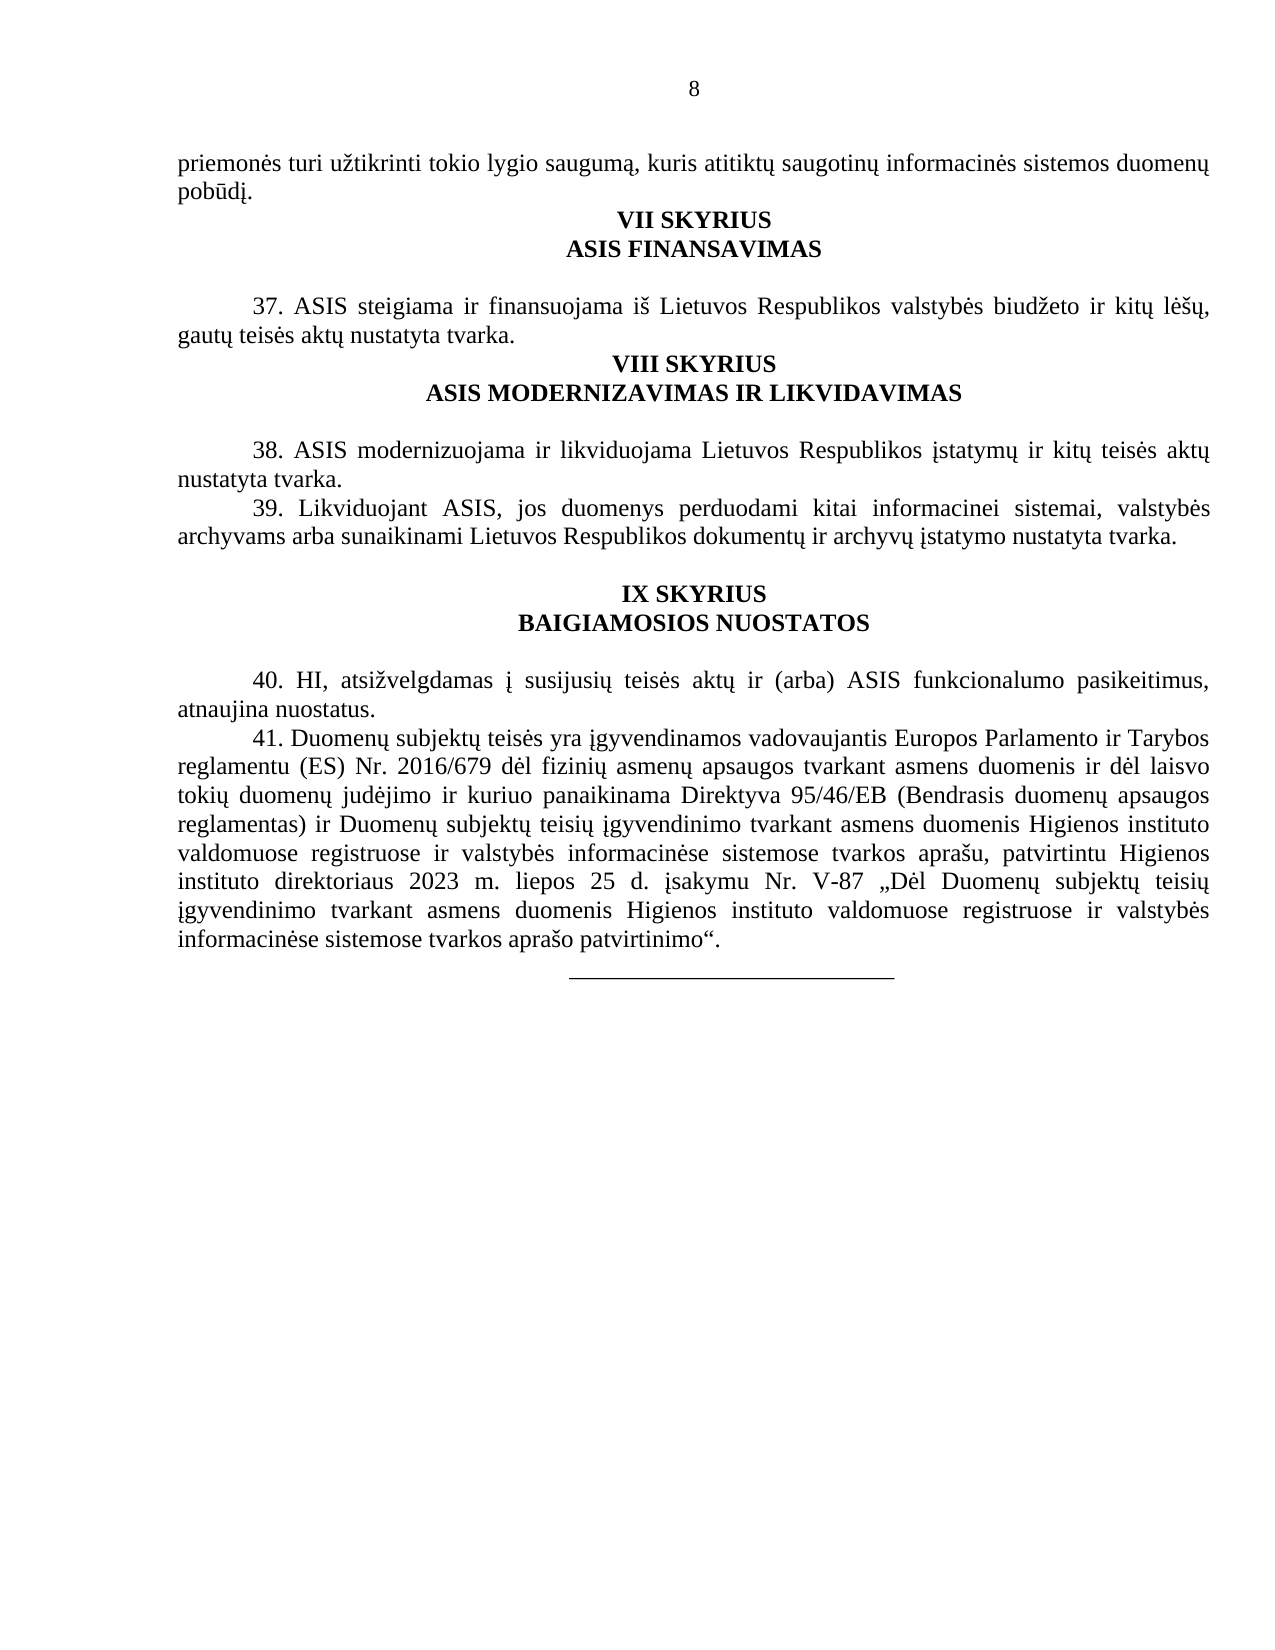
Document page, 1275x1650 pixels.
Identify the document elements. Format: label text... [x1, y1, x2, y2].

text BAIGIAMOSIOS NUOSTATOS [177, 608, 1211, 636]
text VII SKYRIUS [177, 205, 1211, 234]
text 40. HI, atsižvelgdamas į susijusių teisės aktų ir (arba) ASIS funkcionalumo pasikeitimus, atnaujina nuostatus. [177, 665, 1211, 723]
text priemonės turi užtikrinti tokio lygio saugumą, kuris atitiktų saugotinų informacinės sistemos duomenų pobūdį. [177, 148, 1211, 205]
text ASIS FINANSAVIMAS [177, 234, 1211, 263]
text ASIS MODERNIZAVIMAS IR LIKVIDAVIMAS [177, 378, 1211, 406]
text 38. ASIS modernizuojama ir likviduojama Lietuvos Respublikos įstatymų ir kitų teisės aktų nustatyta tvarka. [177, 435, 1211, 493]
text VIII SKYRIUS [177, 349, 1211, 378]
text 39. Likviduojant ASIS, jos duomenys perduodami kitai informacinei sistemai, valstybės archyvams arba sunaikinami Lietuvos Respublikos dokumentų ir archyvų įstatymo nustatyta tvarka. [177, 493, 1211, 550]
text 37. ASIS steigiama ir finansuojama iš Lietuvos Respublikos valstybės biudžeto ir kitų lėšų, gautų teisės aktų nustatyta tvarka. [177, 291, 1211, 349]
text 41. Duomenų subjektų teisės yra įgyvendinamos vadovaujantis Europos Parlamento ir Tarybos reglamentu (ES) Nr. 2016/679 dėl fizinių asmenų apsaugos tvarkant asmens duomenis ir dėl laisvo tokių duomenų judėjimo ir kuriuo panaikinama Direktyva 95/46/EB (Bendrasis duomenų apsaugos reglamentas) ir Duomenų subjektų teisių įgyvendinimo tvarkant asmens duomenis Higienos instituto valdomuose registruose ir valstybės informacinėse sistemose tvarkos aprašu, patvirtintu Higienos instituto direktoriaus 2023 m. liepos 25 d. įsakymu Nr. V-87 „Dėl Duomenų subjektų teisių įgyvendinimo tvarkant asmens duomenis Higienos instituto valdomuose registruose ir valstybės informacinėse sistemose tvarkos aprašo patvirtinimo“. [177, 723, 1211, 953]
text IX SKYRIUS [177, 579, 1211, 608]
text __________________________ [177, 953, 1211, 981]
